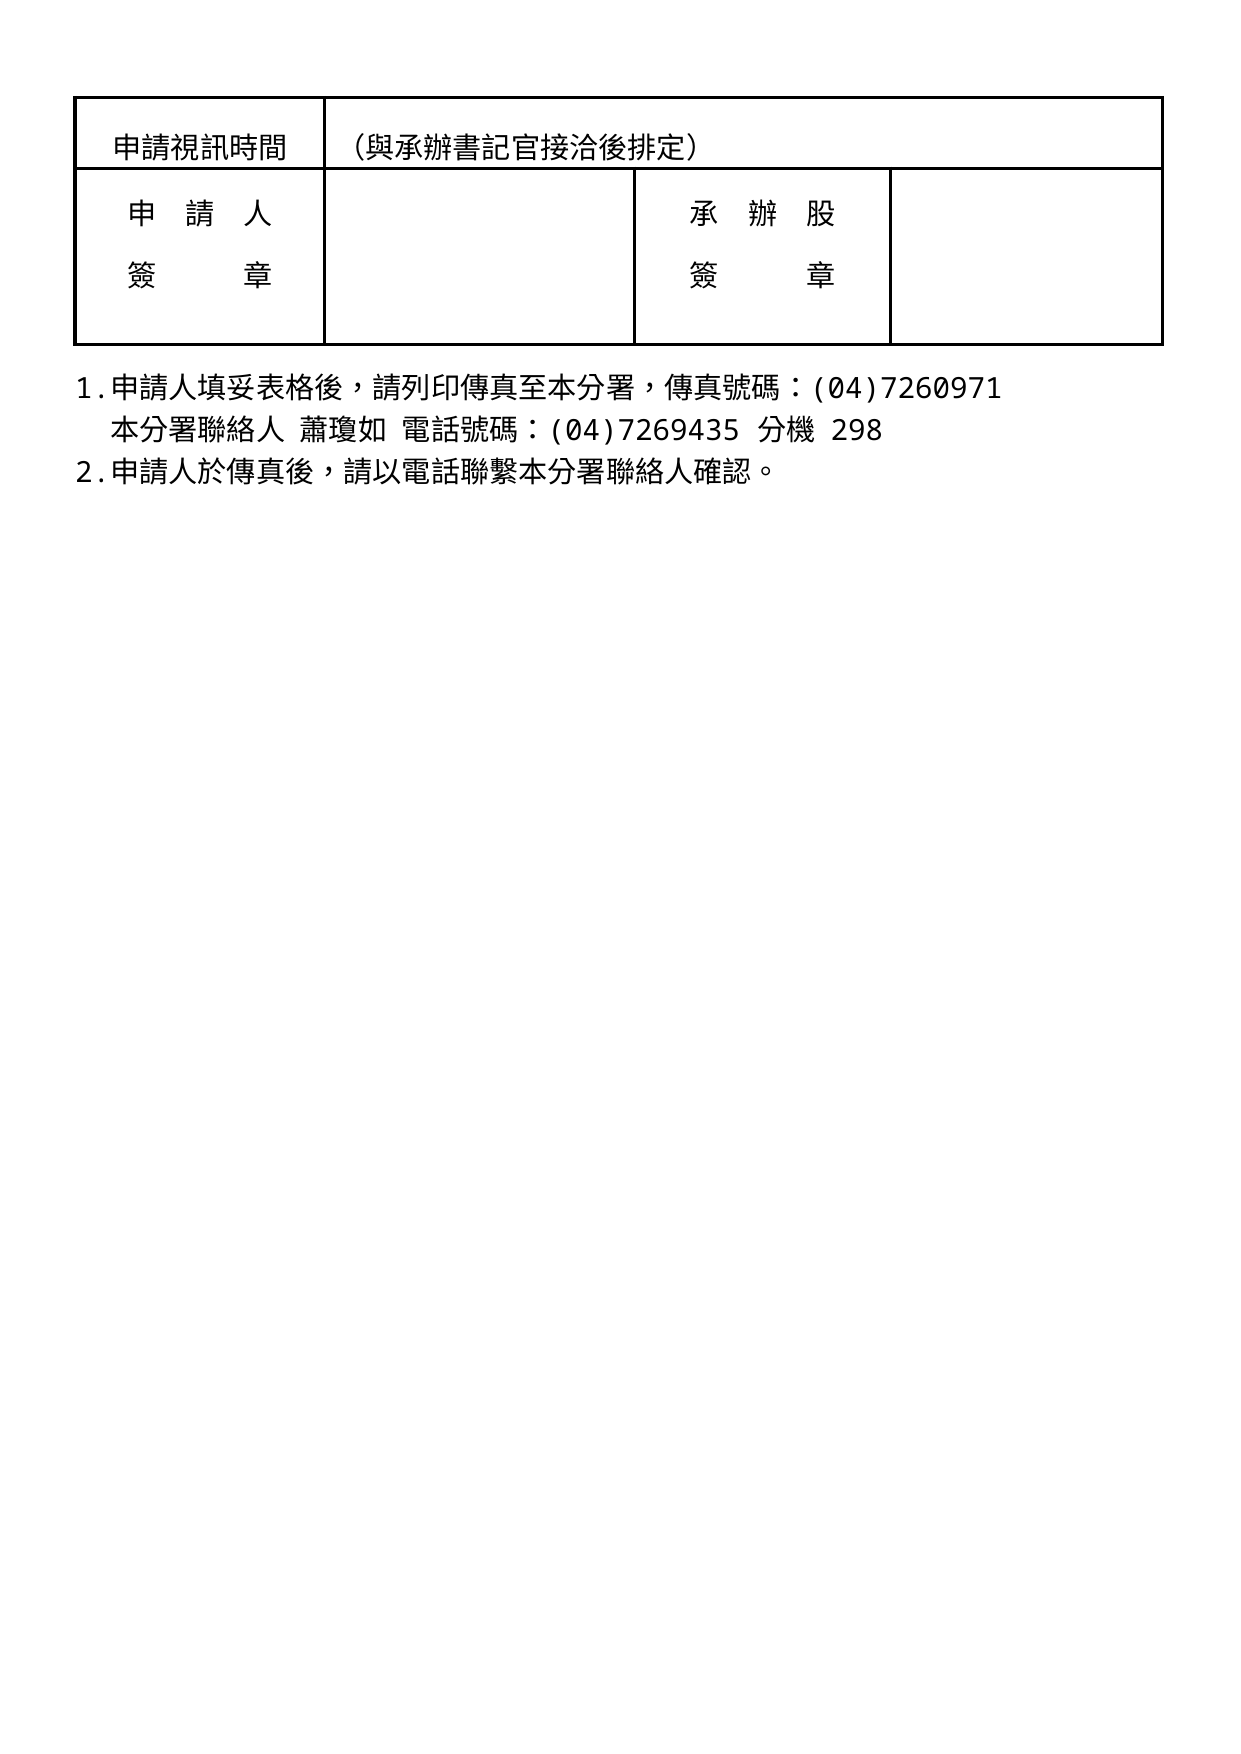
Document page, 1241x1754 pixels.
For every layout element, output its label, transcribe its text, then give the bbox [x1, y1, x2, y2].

table_cell [892, 170, 1161, 342]
table_cell 承 辦 股 簽 章 [636, 170, 889, 342]
text 本分署聯絡人 蕭瓊如 電話號碼：(04)7269435 分機 298 [75, 407, 1165, 449]
table_cell （與承辦書記官接洽後排定） [326, 99, 1161, 167]
text 2.申請人於傳真後，請以電話聯繫本分署聯絡人確認。 [75, 449, 1165, 491]
table_cell 申請視訊時間 [77, 99, 323, 167]
text 1.申請人填妥表格後，請列印傳真至本分署，傳真號碼：(04)7260971 [75, 364, 1165, 407]
table_cell 申 請 人 簽 章 [77, 170, 323, 342]
table_cell [326, 170, 633, 342]
